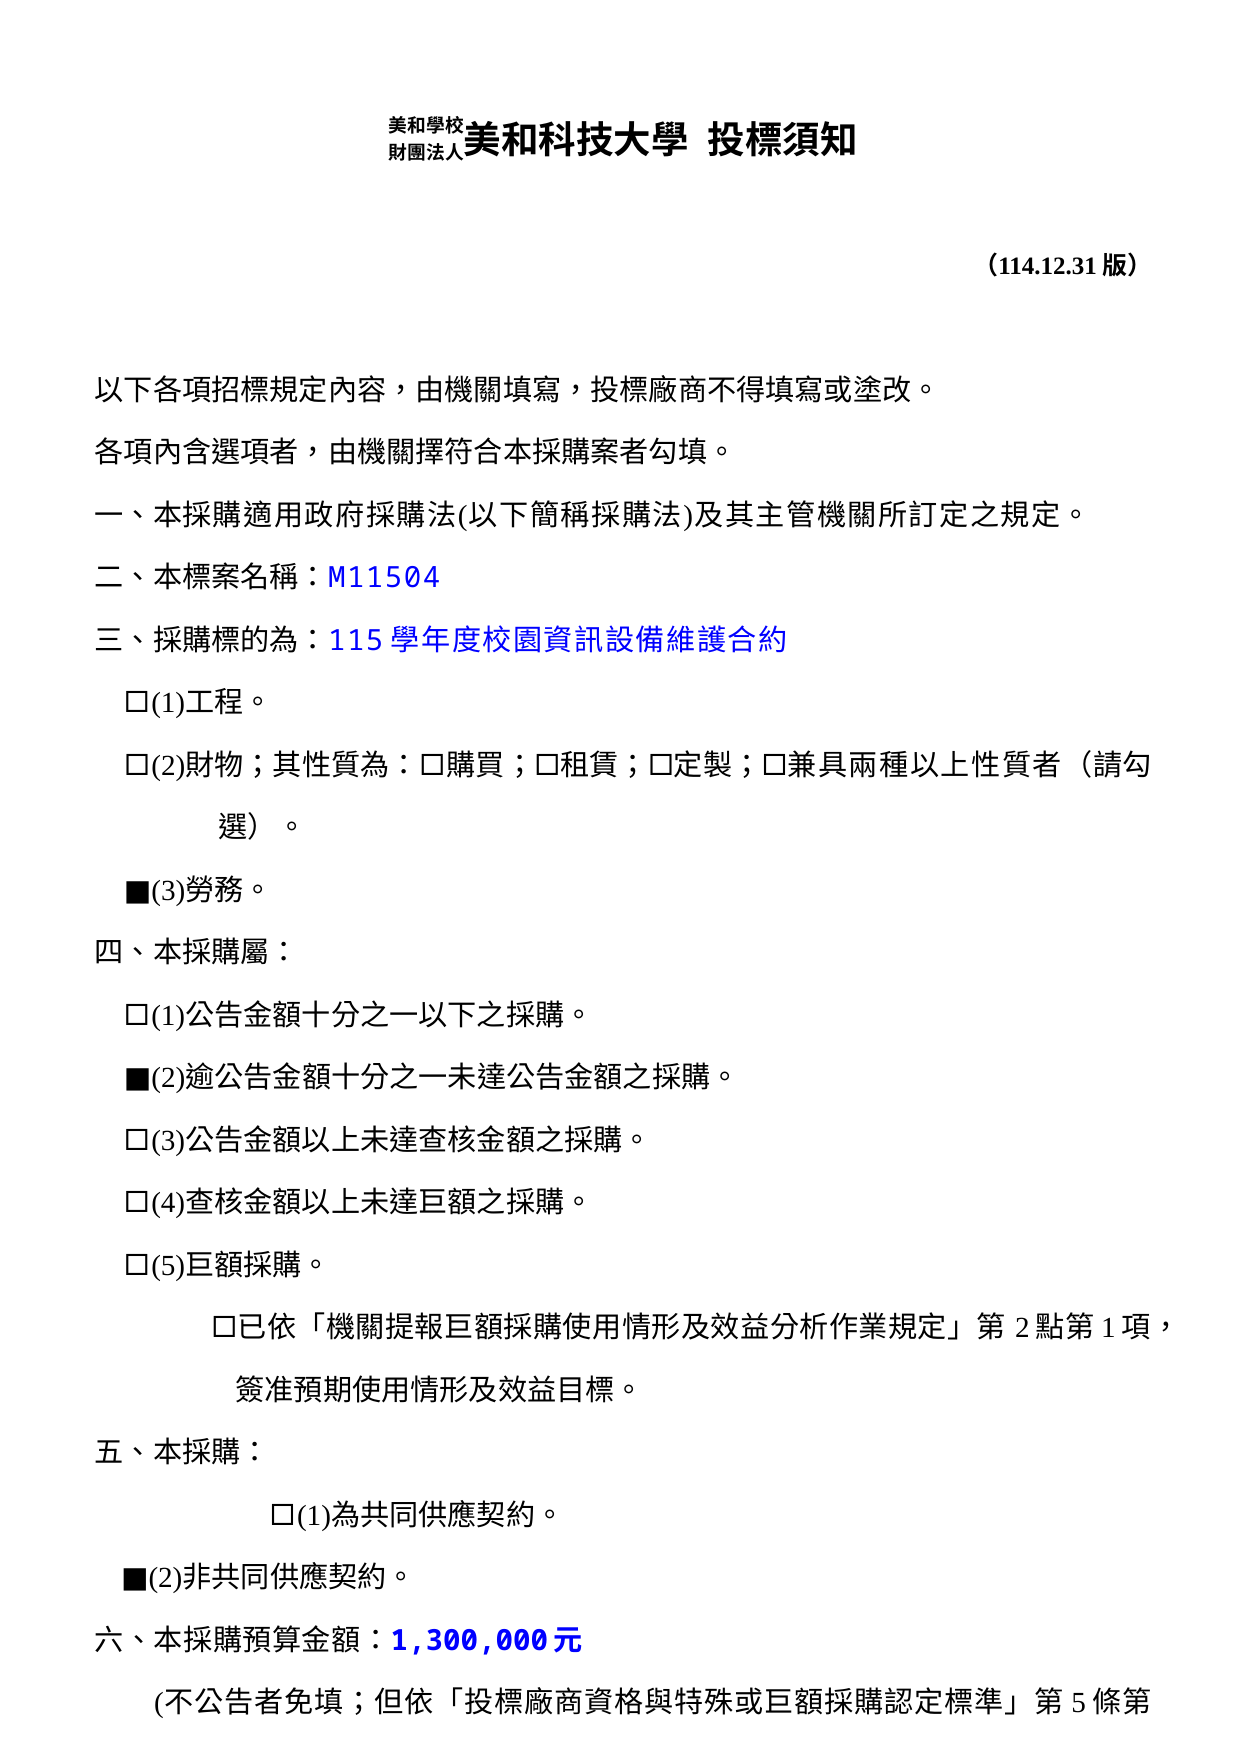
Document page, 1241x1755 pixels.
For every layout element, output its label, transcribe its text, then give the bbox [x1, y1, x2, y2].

text (1)工程。 [94, 658, 1152, 721]
text 已依「機關提報巨額採購使用情形及效益分析作業規定」第2點第1項，簽准預期使用情形及效益目標。 [211, 1283, 1152, 1408]
text 五、本採購： [94, 1408, 1152, 1471]
text (2)財物；其性質為：購買；租賃；定製；兼具兩種以上性質者（請勾選）。 [94, 721, 1152, 846]
text 四、本採購屬： [94, 908, 1152, 971]
text ■(2)非共同供應契約。 [94, 1533, 1152, 1596]
text 一、本採購適用政府採購法(以下簡稱採購法)及其主管機關所訂定之規定。 [94, 471, 1152, 533]
text 美和學校財團法人美和科技大學 投標須知 [94, 96, 1152, 158]
text 六、本採購預算金額：1,300,000元 [94, 1596, 1152, 1658]
text (1)為共同供應契約。 [247, 1471, 1152, 1533]
text ■(3)勞務。 [94, 846, 1152, 908]
text 三、採購標的為：115學年度校園資訊設備維護合約 [94, 596, 1152, 658]
text (3)公告金額以上未達查核金額之採購。 [94, 1096, 1152, 1158]
text ■(2)逾公告金額十分之一未達公告金額之採購。 [94, 1033, 1152, 1096]
text 二、本標案名稱：M11504 [94, 533, 1152, 596]
text (5)巨額採購。 [94, 1221, 1152, 1283]
text (不公告者免填；但依「投標廠商資格與特殊或巨額採購認定標準」第5條第 [154, 1658, 1152, 1721]
text (1)公告金額十分之一以下之採購。 [94, 971, 1152, 1033]
text （114.12.31版） [94, 221, 1152, 283]
text 各項內含選項者，由機關擇符合本採購案者勾填。 [94, 408, 1152, 471]
text (4)查核金額以上未達巨額之採購。 [94, 1158, 1152, 1221]
text 以下各項招標規定內容，由機關填寫，投標廠商不得填寫或塗改。 [94, 346, 1152, 408]
